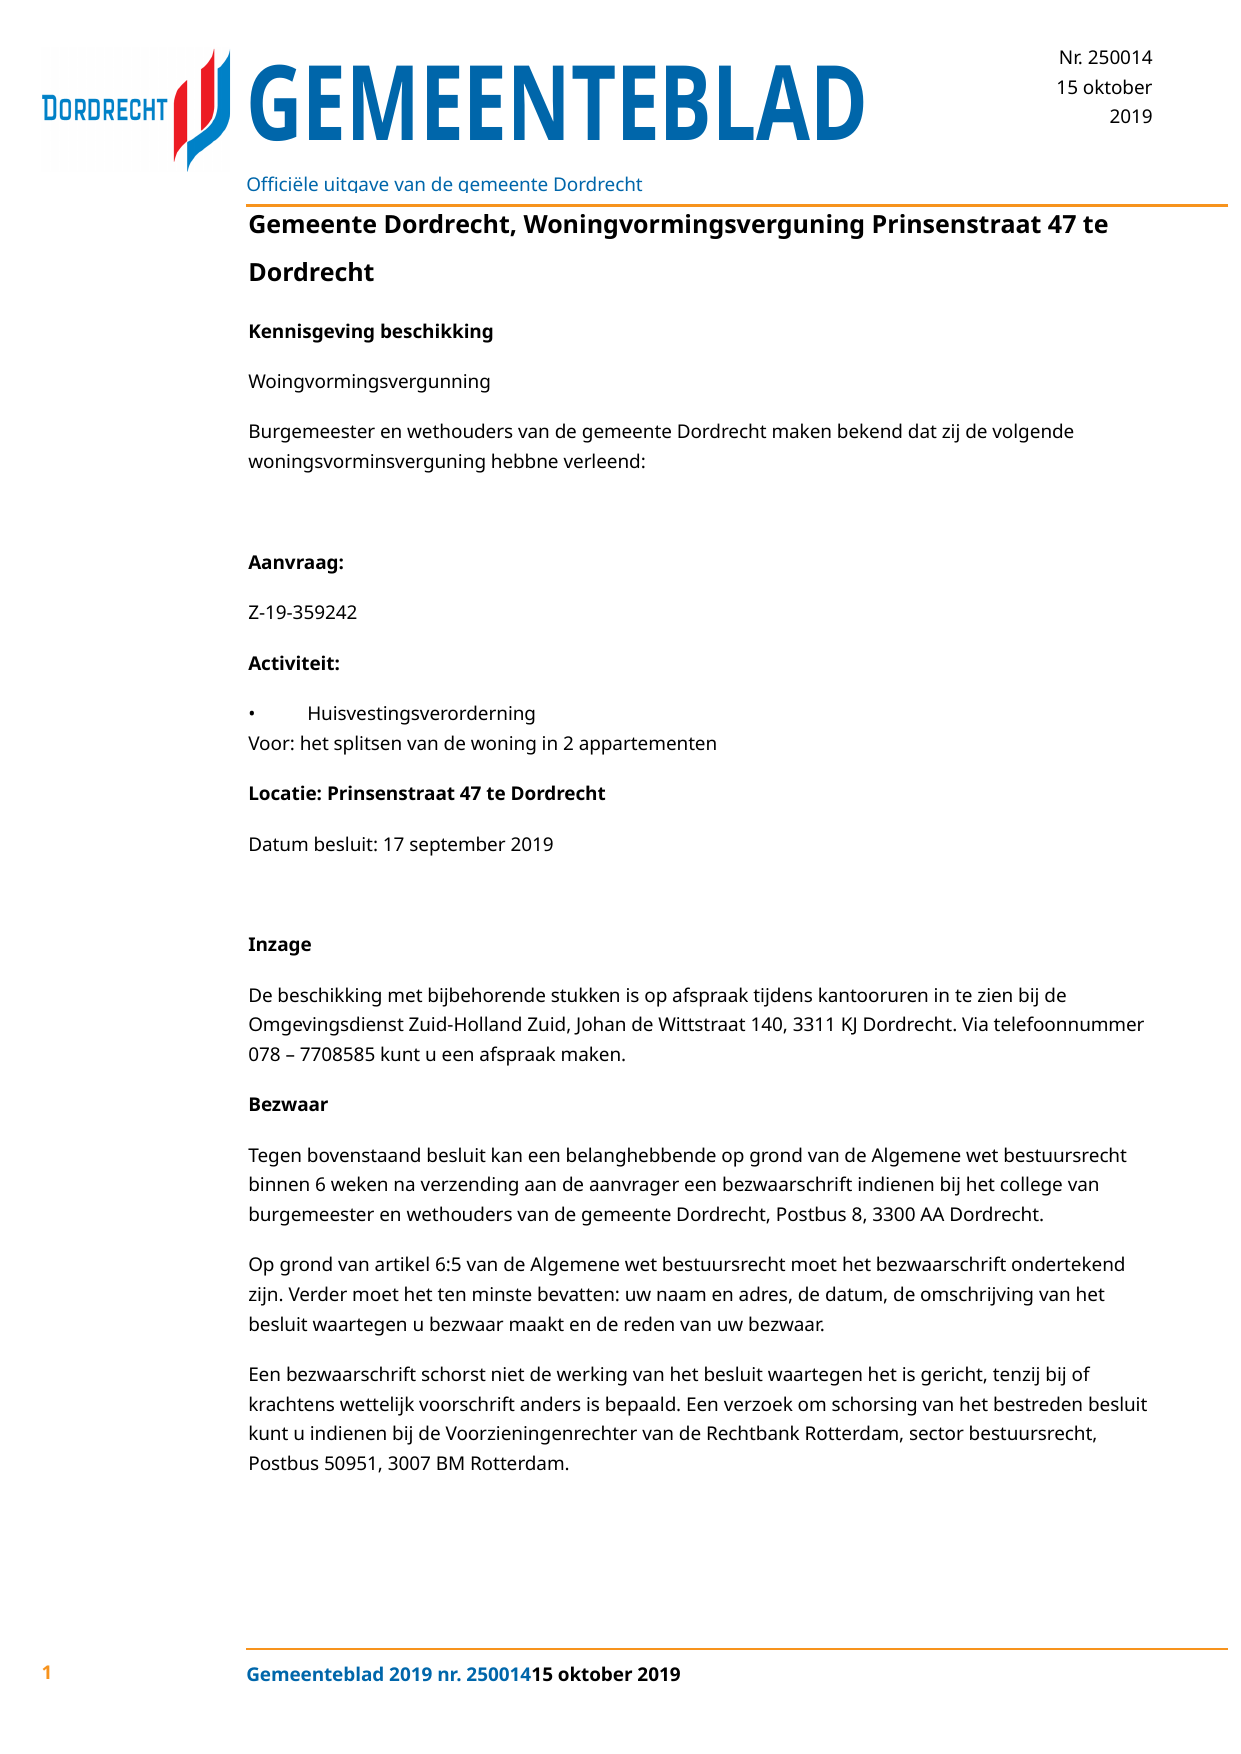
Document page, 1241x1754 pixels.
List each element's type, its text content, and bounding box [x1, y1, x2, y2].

text Op grond van artikel 6:5 van de Algemene wet bestuursrecht moet het bezwaarschrift ondertekend zijn. Verder moet het ten minste bevatten: uw naam en adres, de datum, de omschrijving van het besluit waartegen u bezwaar maakt en de reden van uw bezwaar. [248, 1252, 1152, 1337]
text Tegen bovenstaand besluit kan een belanghebbende op grond van de Algemene wet bestuursrecht binnen 6 weken na verzending aan de aanvrager een bezwaarschrift indienen bij het college van burgemeester en wethouders van de gemeente Dordrecht, Postbus 8, 3300 AA Dordrecht. [248, 1142, 1152, 1227]
text Woingvormingsvergunning [248, 368, 1152, 394]
text Voor: het splitsen van de woning in 2 appartementen [248, 730, 1152, 756]
text Activiteit: [248, 650, 1152, 676]
text Inzage [248, 932, 1152, 957]
text Burgemeester en wethouders van de gemeente Dordrecht maken bekend dat zij de volgende woningsvorminsverguning hebbne verleend: [248, 419, 1152, 474]
text Locatie: Prinsenstraat 47 te Dordrecht [248, 780, 1152, 806]
text Z-19-359242 [248, 599, 1152, 625]
picture [41, 47, 231, 172]
text Gemeente Dordrecht, Woningvormingsverguning Prinsenstraat 47 te Dordrecht [248, 207, 1152, 288]
text Bezwaar [248, 1092, 1152, 1117]
list Huisvestingsverorderning [248, 700, 1152, 726]
text Datum besluit: 17 september 2019 [248, 831, 1152, 857]
text Aanvraag: [248, 549, 1152, 575]
text De beschikking met bijbehorende stukken is op afspraak tijdens kantooruren in te zien bij de Omgevingsdienst Zuid-Holland Zuid, Johan de Wittstraat 140, 3311 KJ Dordrecht. Via telefoonnummer 078 – 7708585 kunt u een afspraak maken. [248, 982, 1152, 1067]
text Een bezwaarschrift schorst niet de werking van het besluit waartegen het is gericht, tenzij bij of krachtens wettelijk voorschrift anders is bepaald. Een verzoek om schorsing van het bestreden besluit kunt u indienen bij de Voorzieningenrechter van de Rechtbank Rotterdam, sector bestuursrecht, Postbus 50951, 3007 BM Rotterdam. [248, 1361, 1152, 1476]
text Kennisgeving beschikking [248, 318, 1152, 344]
